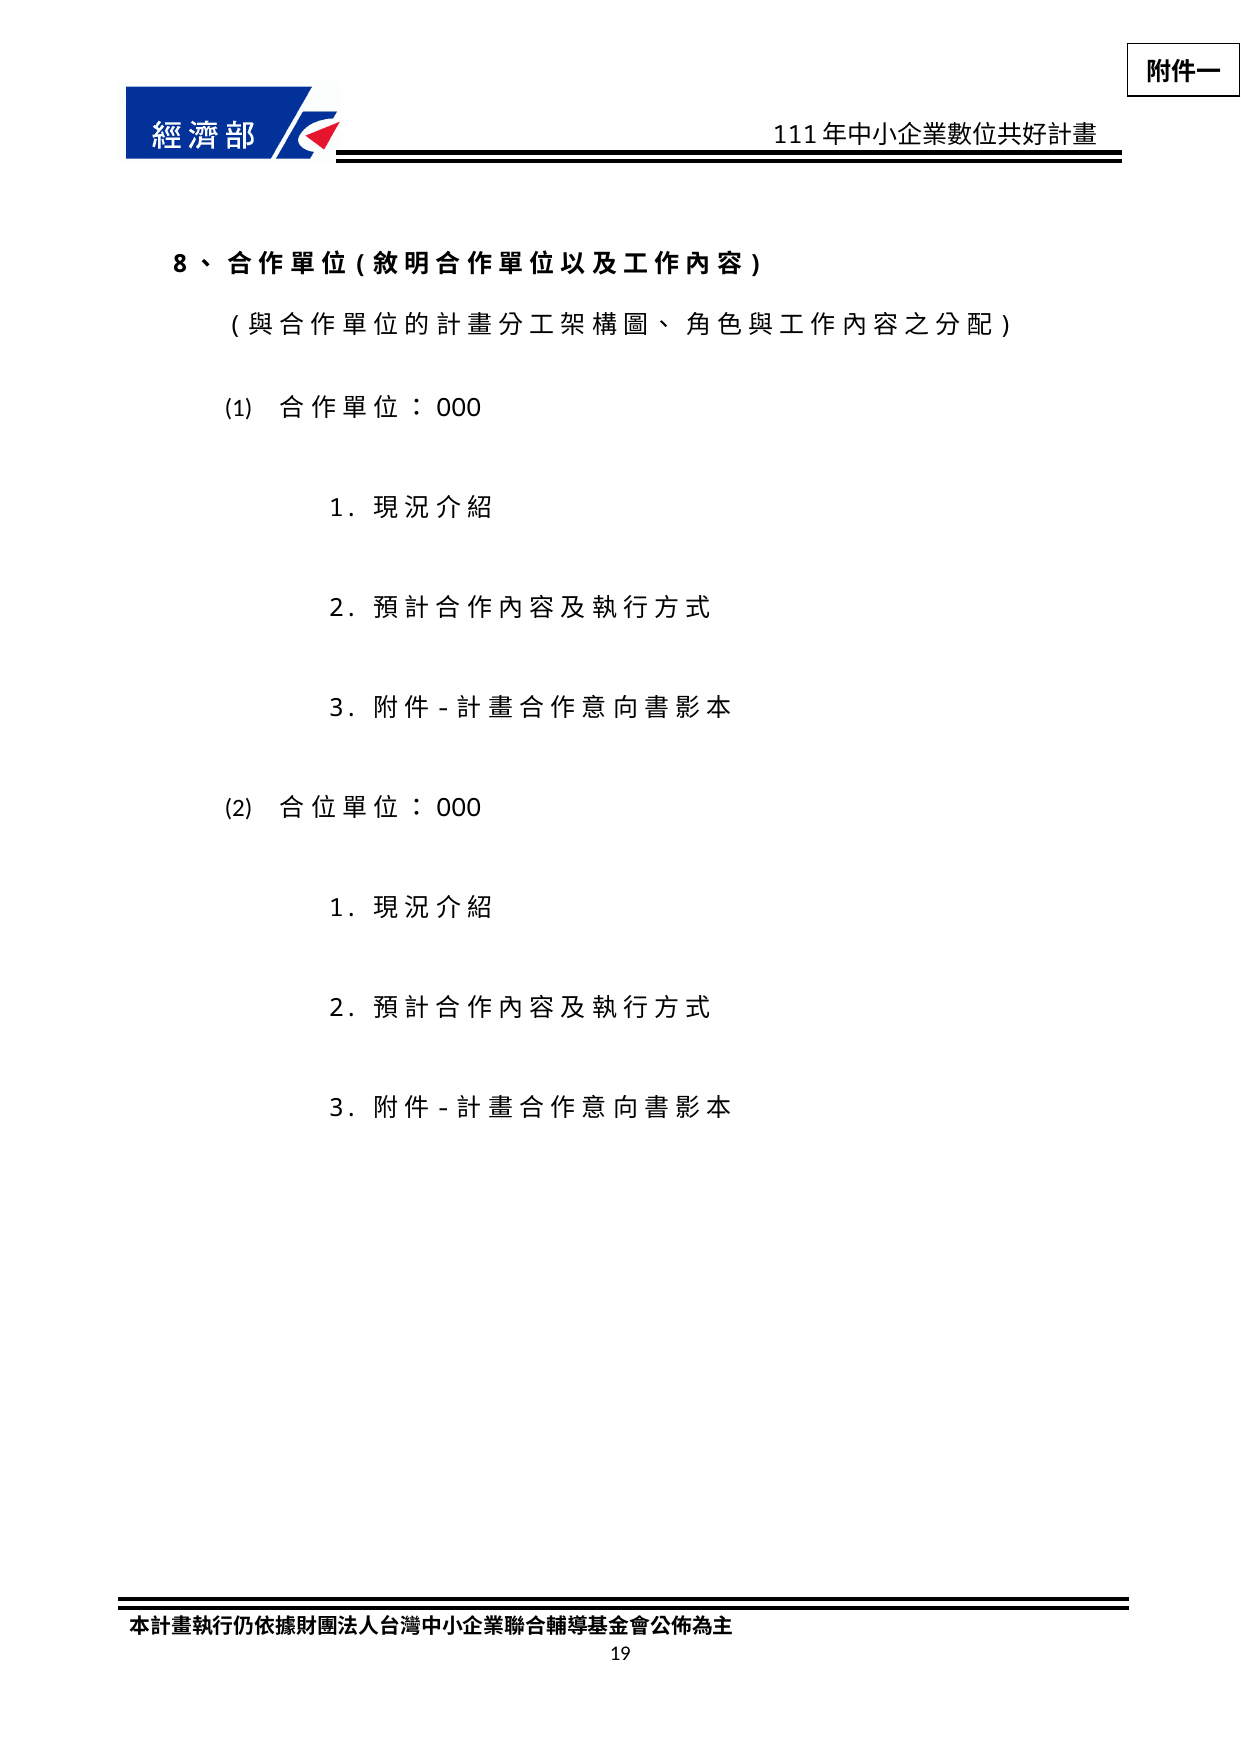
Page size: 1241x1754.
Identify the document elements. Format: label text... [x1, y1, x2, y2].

list 附件-計畫合作意向書影本 [320, 1053, 1120, 1116]
list 預計合作內容及執行方式 [320, 553, 1120, 616]
list 現況介紹 [320, 853, 1120, 916]
list 合位單位：OOO [220, 753, 1120, 816]
list 預計合作內容及執行方式 [320, 953, 1120, 1016]
list 合作單位(敘明合作單位以及工作內容) [170, 209, 1120, 272]
list 附件-計畫合作意向書影本 [320, 653, 1120, 716]
list 合作單位：OOO [220, 353, 1120, 416]
text (與合作單位的計畫分工架構圖、角色與工作內容之分配) [220, 272, 1120, 334]
list 現況介紹 [320, 453, 1120, 516]
